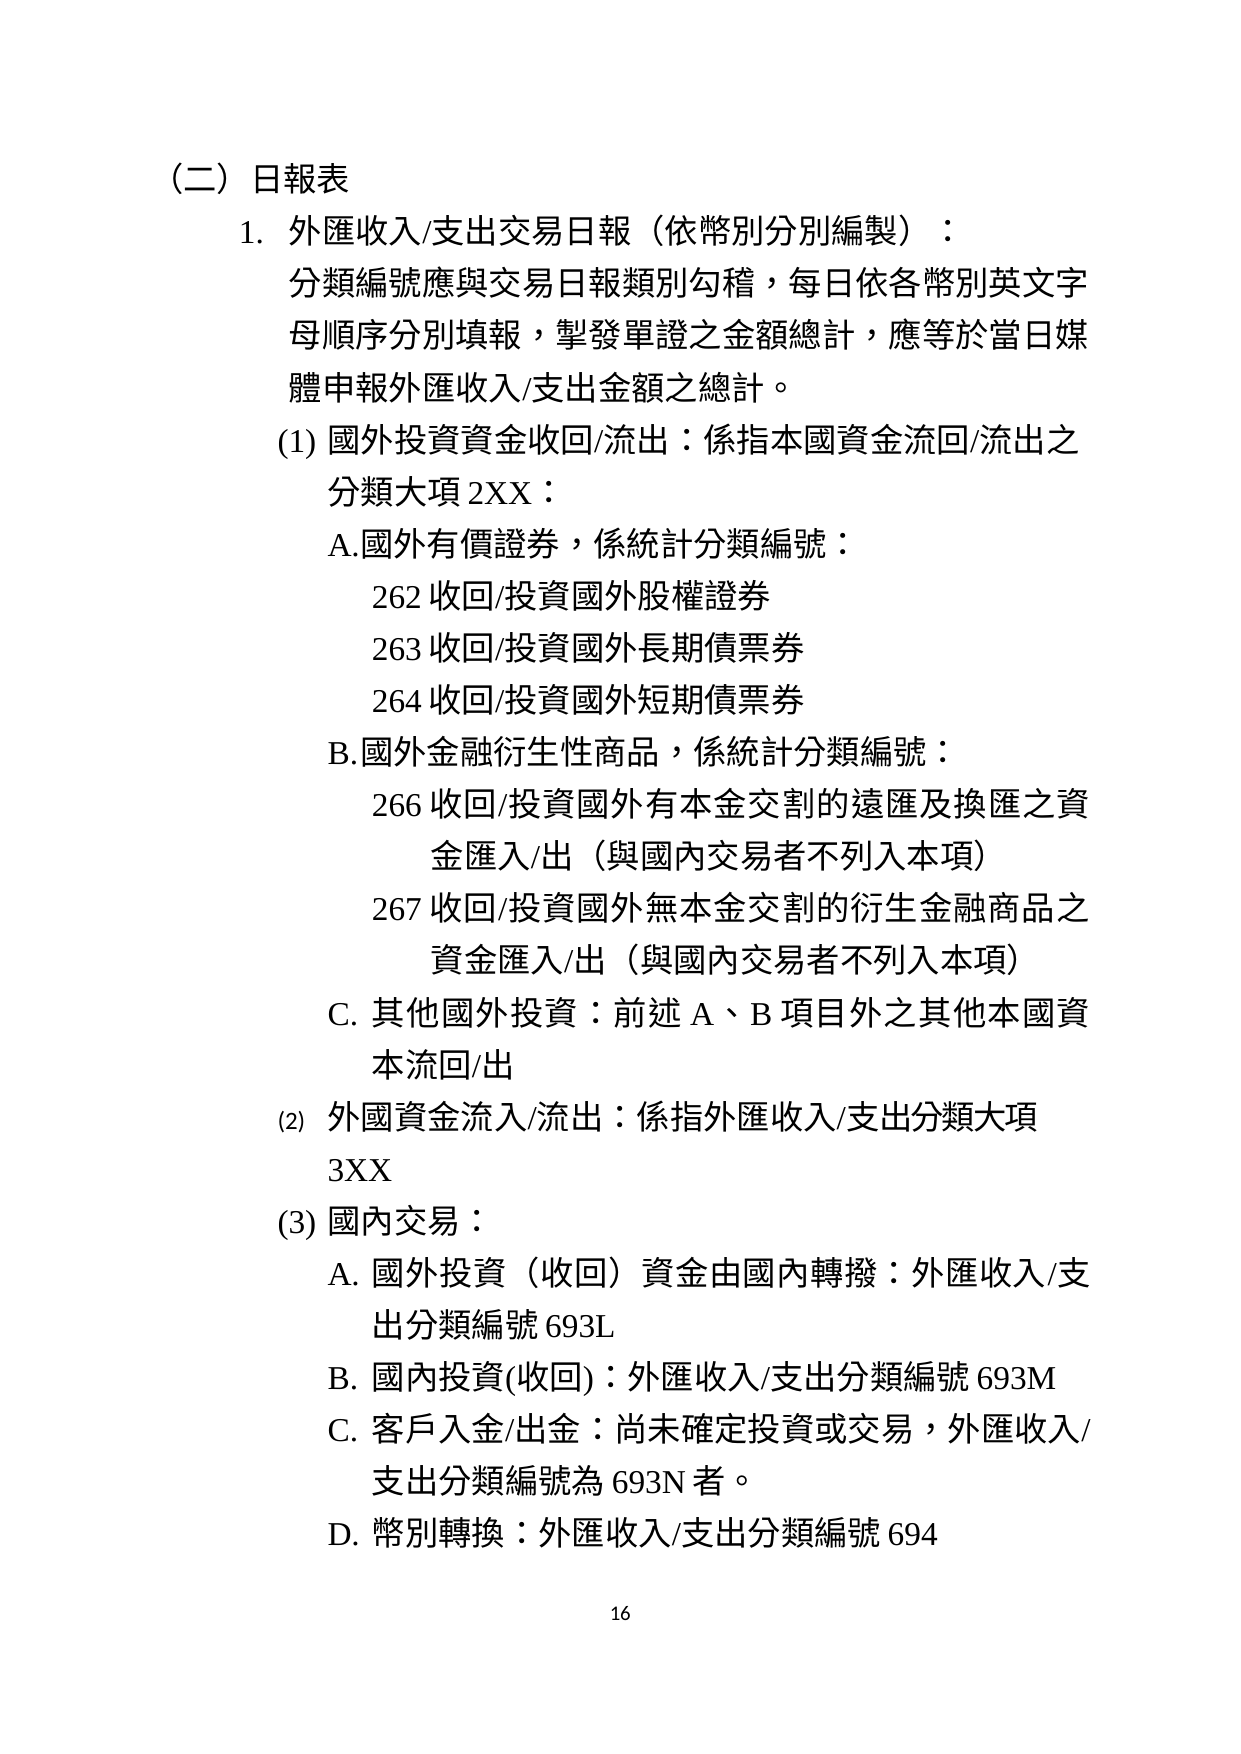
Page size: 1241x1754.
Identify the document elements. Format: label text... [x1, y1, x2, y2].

text 267收回/投資國外無本金交割的衍生金融商品之資金匯入/出（與國內交易者不列入本項） [372, 879, 1090, 983]
list 國內投資(收回)：外匯收入/支出分類編號693M [327, 1348, 1090, 1400]
text 266收回/投資國外有本金交割的遠匯及換匯之資金匯入/出（與國內交易者不列入本項） [372, 775, 1090, 879]
text 262收回/投資國外股權證券 263收回/投資國外長期債票券 264收回/投資國外短期債票券 [372, 567, 1090, 723]
list 國外投資資金收回/流出：係指本國資金流回/流出之分類大項2XX： [277, 410, 1090, 514]
list 其他國外投資：前述A、B項目外之其他本國資本流回/出 [327, 983, 1090, 1087]
text （二）日報表 [150, 150, 1090, 202]
list 國內交易： [277, 1192, 1090, 1244]
list 國外金融衍生性商品，係統計分類編號： [327, 723, 1090, 775]
list 外國資金流入/流出：係指外匯收入/支出分類大項3XX [277, 1087, 1090, 1192]
list 客戶入金/出金：尚未確定投資或交易，外匯收入/支出分類編號為693N者。 [327, 1400, 1090, 1504]
list 國外投資（收回）資金由國內轉撥：外匯收入/支出分類編號693L [327, 1244, 1090, 1348]
list 國外有價證券，係統計分類編號： [327, 514, 1090, 567]
list 外匯收入/支出交易日報（依幣別分別編製）： 分類編號應與交易日報類別勾稽，每日依各幣別英文字母順序分別填報，掣發單證之金額總計，應等於當日媒體申報外匯收入/支出金額之總計。 [239, 202, 1090, 410]
list 幣別轉換：外匯收入/支出分類編號694 [327, 1504, 1090, 1556]
